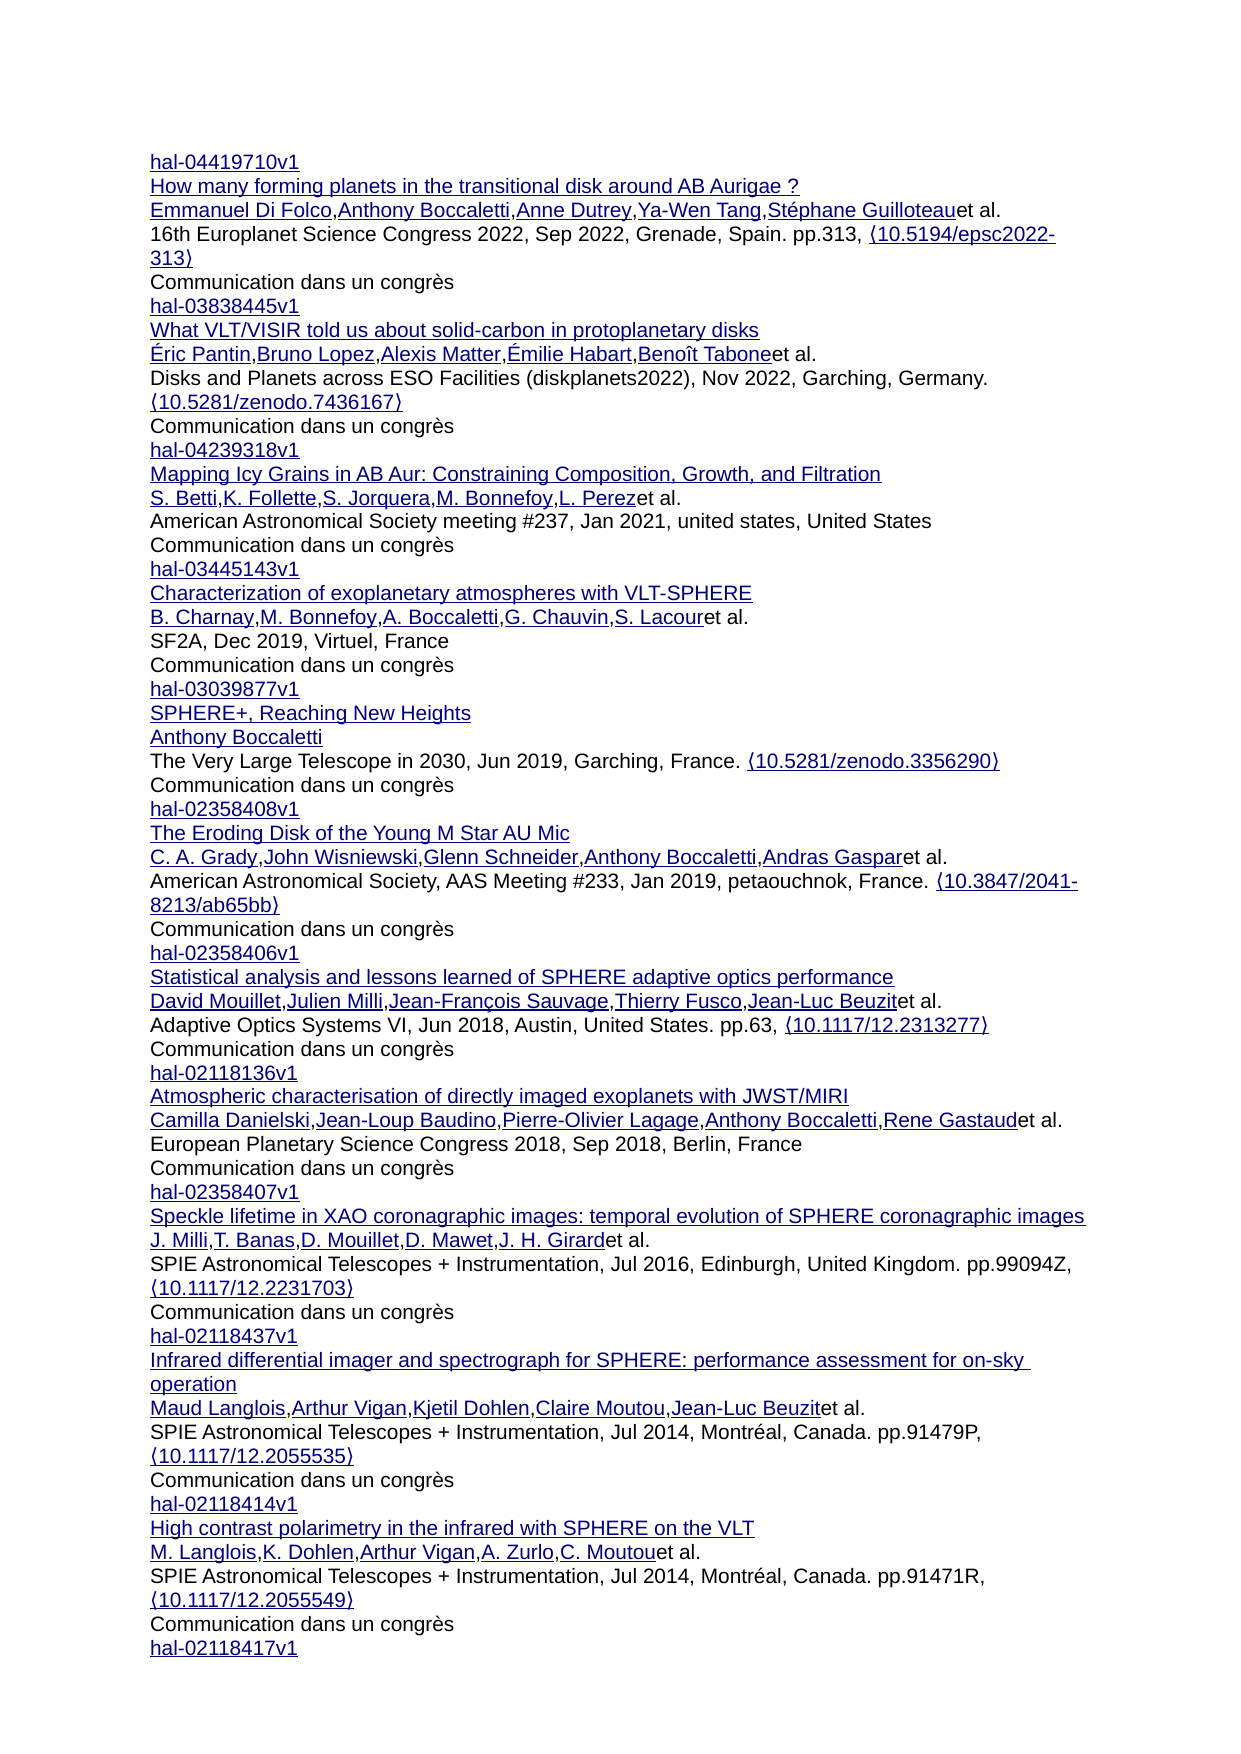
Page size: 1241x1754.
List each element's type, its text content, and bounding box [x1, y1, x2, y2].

table_cell Speckle lifetime in XAO coronagraphic images: temporal evolution of SPHERE coronagraphic images J. Milli,T. Banas,D. Mouillet,D. Mawet,J. H. Girardet al. SPIE Astronomical Telescopes + Instrumentation, Jul 2016, Edinburgh, United Kingdom. pp.99094Z, ⟨10.1117/12.2231703⟩ Communication dans un congrès hal-02118437v1 [150, 1204, 1090, 1348]
table_cell Infrared differential imager and spectrograph for SPHERE: performance assessment for on-sky operation Maud Langlois,Arthur Vigan,Kjetil Dohlen,Claire Moutou,Jean-Luc Beuzitet al. SPIE Astronomical Telescopes + Instrumentation, Jul 2014, Montréal, Canada. pp.91479P, ⟨10.1117/12.2055535⟩ Communication dans un congrès hal-02118414v1 [150, 1348, 1090, 1516]
table_cell Atmospheric characterisation of directly imaged exoplanets with JWST/MIRI Camilla Danielski,Jean-Loup Baudino,Pierre-Olivier Lagage,Anthony Boccaletti,Rene Gastaudet al. European Planetary Science Congress 2018, Sep 2018, Berlin, France Communication dans un congrès hal-02358407v1 [150, 1084, 1090, 1204]
table_cell How many forming planets in the transitional disk around AB Aurigae ? Emmanuel Di Folco,Anthony Boccaletti,Anne Dutrey,Ya-Wen Tang,Stéphane Guilloteauet al. 16th Europlanet Science Congress 2022, Sep 2022, Grenade, Spain. pp.313, ⟨10.5194/epsc2022-313⟩ Communication dans un congrès hal-03838445v1 [150, 174, 1090, 318]
table_cell SPHERE+, Reaching New Heights Anthony Boccaletti The Very Large Telescope in 2030, Jun 2019, Garching, France. ⟨10.5281/zenodo.3356290⟩ Communication dans un congrès hal-02358408v1 [150, 701, 1090, 821]
table_cell hal-04419710v1 [150, 150, 1090, 174]
table_cell High contrast polarimetry in the infrared with SPHERE on the VLT M. Langlois,K. Dohlen,Arthur Vigan,A. Zurlo,C. Moutouet al. SPIE Astronomical Telescopes + Instrumentation, Jul 2014, Montréal, Canada. pp.91471R, ⟨10.1117/12.2055549⟩ Communication dans un congrès hal-02118417v1 [150, 1516, 1090, 1659]
table_cell The Eroding Disk of the Young M Star AU Mic C. A. Grady,John Wisniewski,Glenn Schneider,Anthony Boccaletti,Andras Gasparet al. American Astronomical Society, AAS Meeting #233, Jan 2019, petaouchnok, France. ⟨10.3847/2041-8213/ab65bb⟩ Communication dans un congrès hal-02358406v1 [150, 821, 1090, 964]
table_cell Mapping Icy Grains in AB Aur: Constraining Composition, Growth, and Filtration S. Betti,K. Follette,S. Jorquera,M. Bonnefoy,L. Perezet al. American Astronomical Society meeting #237, Jan 2021, united states, United States Communication dans un congrès hal-03445143v1 [150, 461, 1090, 581]
table_cell Characterization of exoplanetary atmospheres with VLT-SPHERE B. Charnay,M. Bonnefoy,A. Boccaletti,G. Chauvin,S. Lacouret al. SF2A, Dec 2019, Virtuel, France Communication dans un congrès hal-03039877v1 [150, 581, 1090, 701]
table_cell Statistical analysis and lessons learned of SPHERE adaptive optics performance David Mouillet,Julien Milli,Jean-François Sauvage,Thierry Fusco,Jean-Luc Beuzitet al. Adaptive Optics Systems VI, Jun 2018, Austin, United States. pp.63, ⟨10.1117/12.2313277⟩ Communication dans un congrès hal-02118136v1 [150, 965, 1090, 1084]
table_cell What VLT/VISIR told us about solid-carbon in protoplanetary disks Éric Pantin,Bruno Lopez,Alexis Matter,Émilie Habart,Benoît Taboneet al. Disks and Planets across ESO Facilities (diskplanets2022), Nov 2022, Garching, Germany. ⟨10.5281/zenodo.7436167⟩ Communication dans un congrès hal-04239318v1 [150, 318, 1090, 461]
